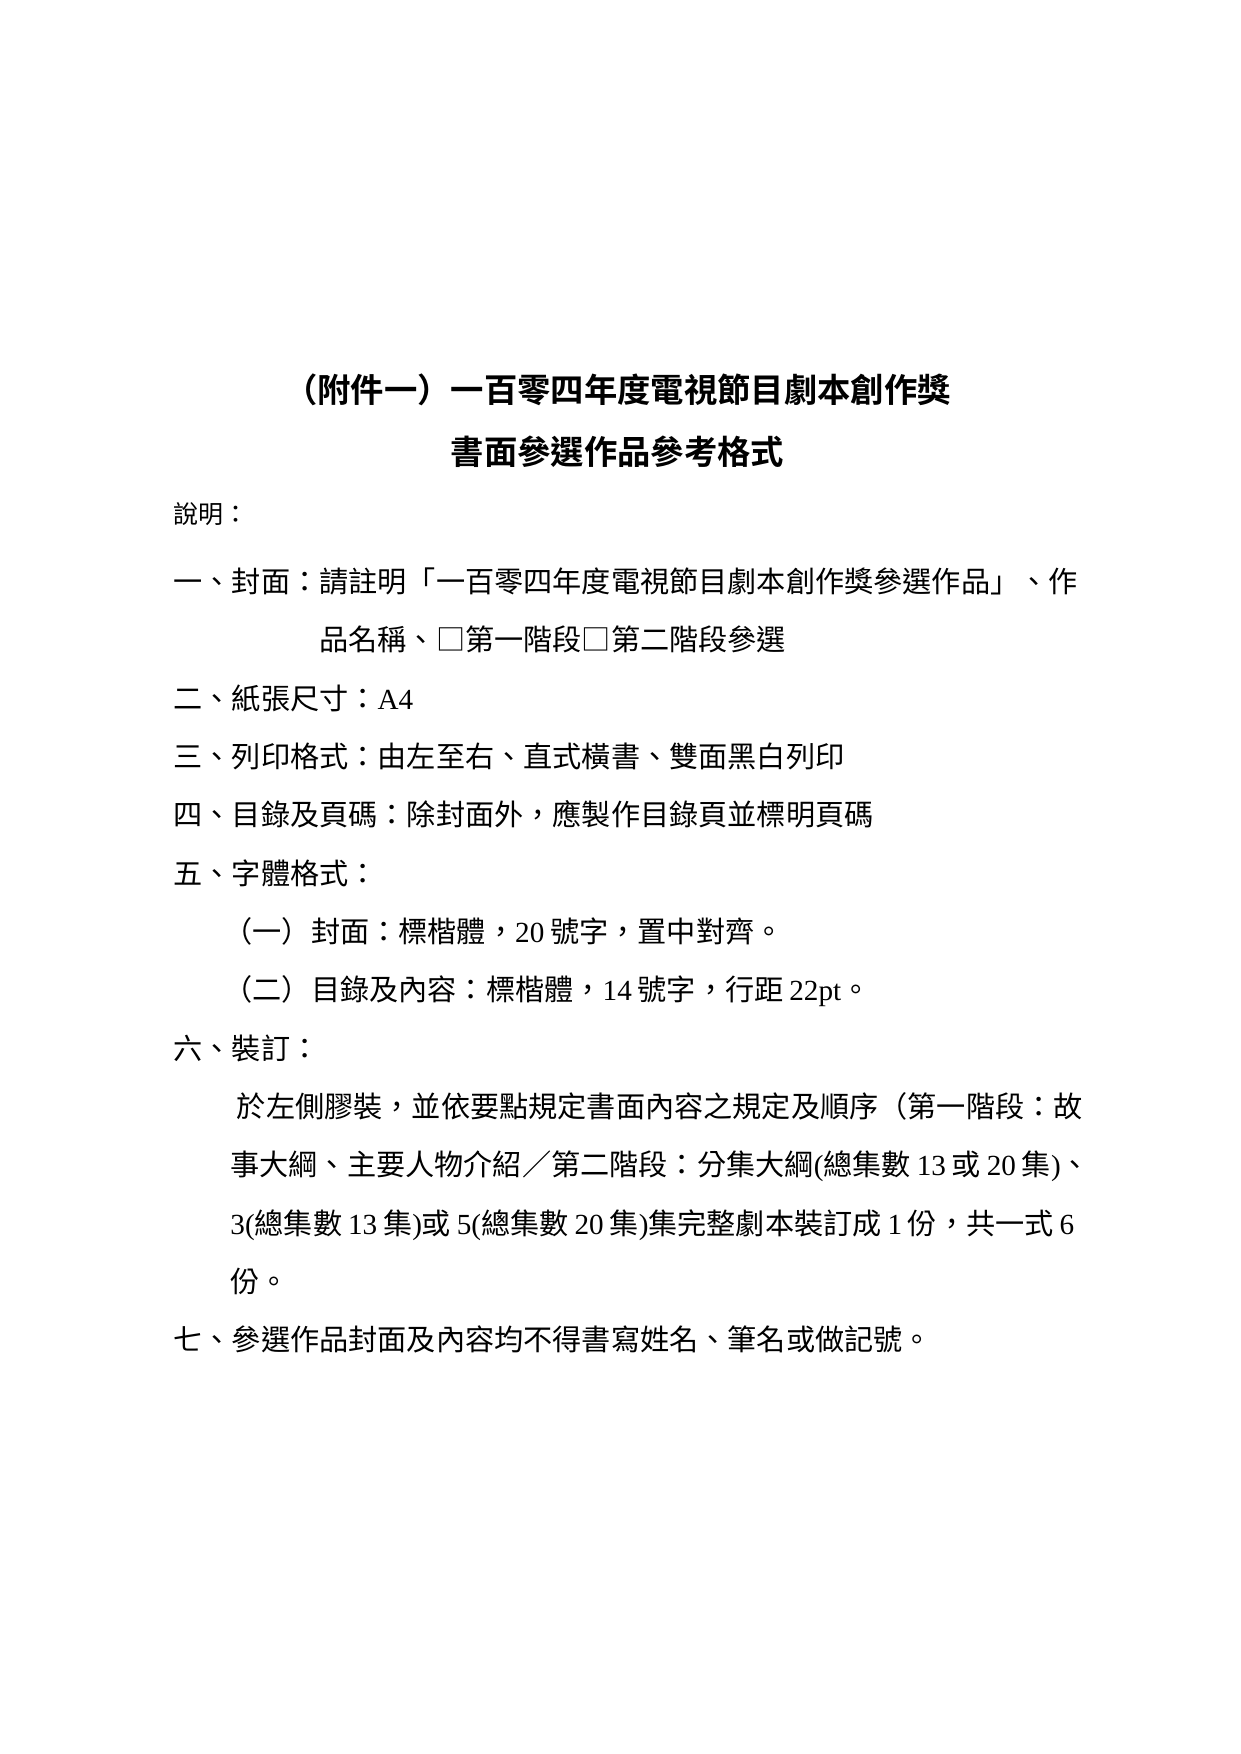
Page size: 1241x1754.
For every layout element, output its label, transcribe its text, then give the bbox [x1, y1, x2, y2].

text 三、列印格式：由左至右、直式橫書、雙面黑白列印 [172, 721, 1093, 779]
text 二、紙張尺寸：A4 [172, 662, 1093, 721]
text （附件一）一百零四年度電視節目劇本創作獎 [111, 346, 1122, 408]
text 書面參選作品參考格式 [111, 408, 1122, 471]
text （一）封面：標楷體，20號字，置中對齊。 [222, 896, 1093, 954]
text 一、封面：請註明「一百零四年度電視節目劇本創作獎參選作品」、作品名稱、□第一階段□第二階段參選 [173, 546, 1093, 662]
text 於左側膠裝，並依要點規定書面內容之規定及順序（第一階段：故事大綱、主要人物介紹／第二階段：分集大綱(總集數13或20集)、3(總集數13集)或5(總集數20集)集完整劇本裝訂成1份，共一式6份。 [230, 1071, 1093, 1304]
text 六、裝訂： [172, 1012, 1093, 1071]
text （二）目錄及內容：標楷體，14號字，行距22pt。 [222, 954, 1093, 1012]
text 五、字體格式： [172, 837, 1093, 896]
text 四、目錄及頁碼：除封面外，應製作目錄頁並標明頁碼 [172, 779, 1093, 837]
text 七、參選作品封面及內容均不得書寫姓名、筆名或做記號。 [172, 1304, 1093, 1362]
text 說明： [172, 471, 1093, 533]
